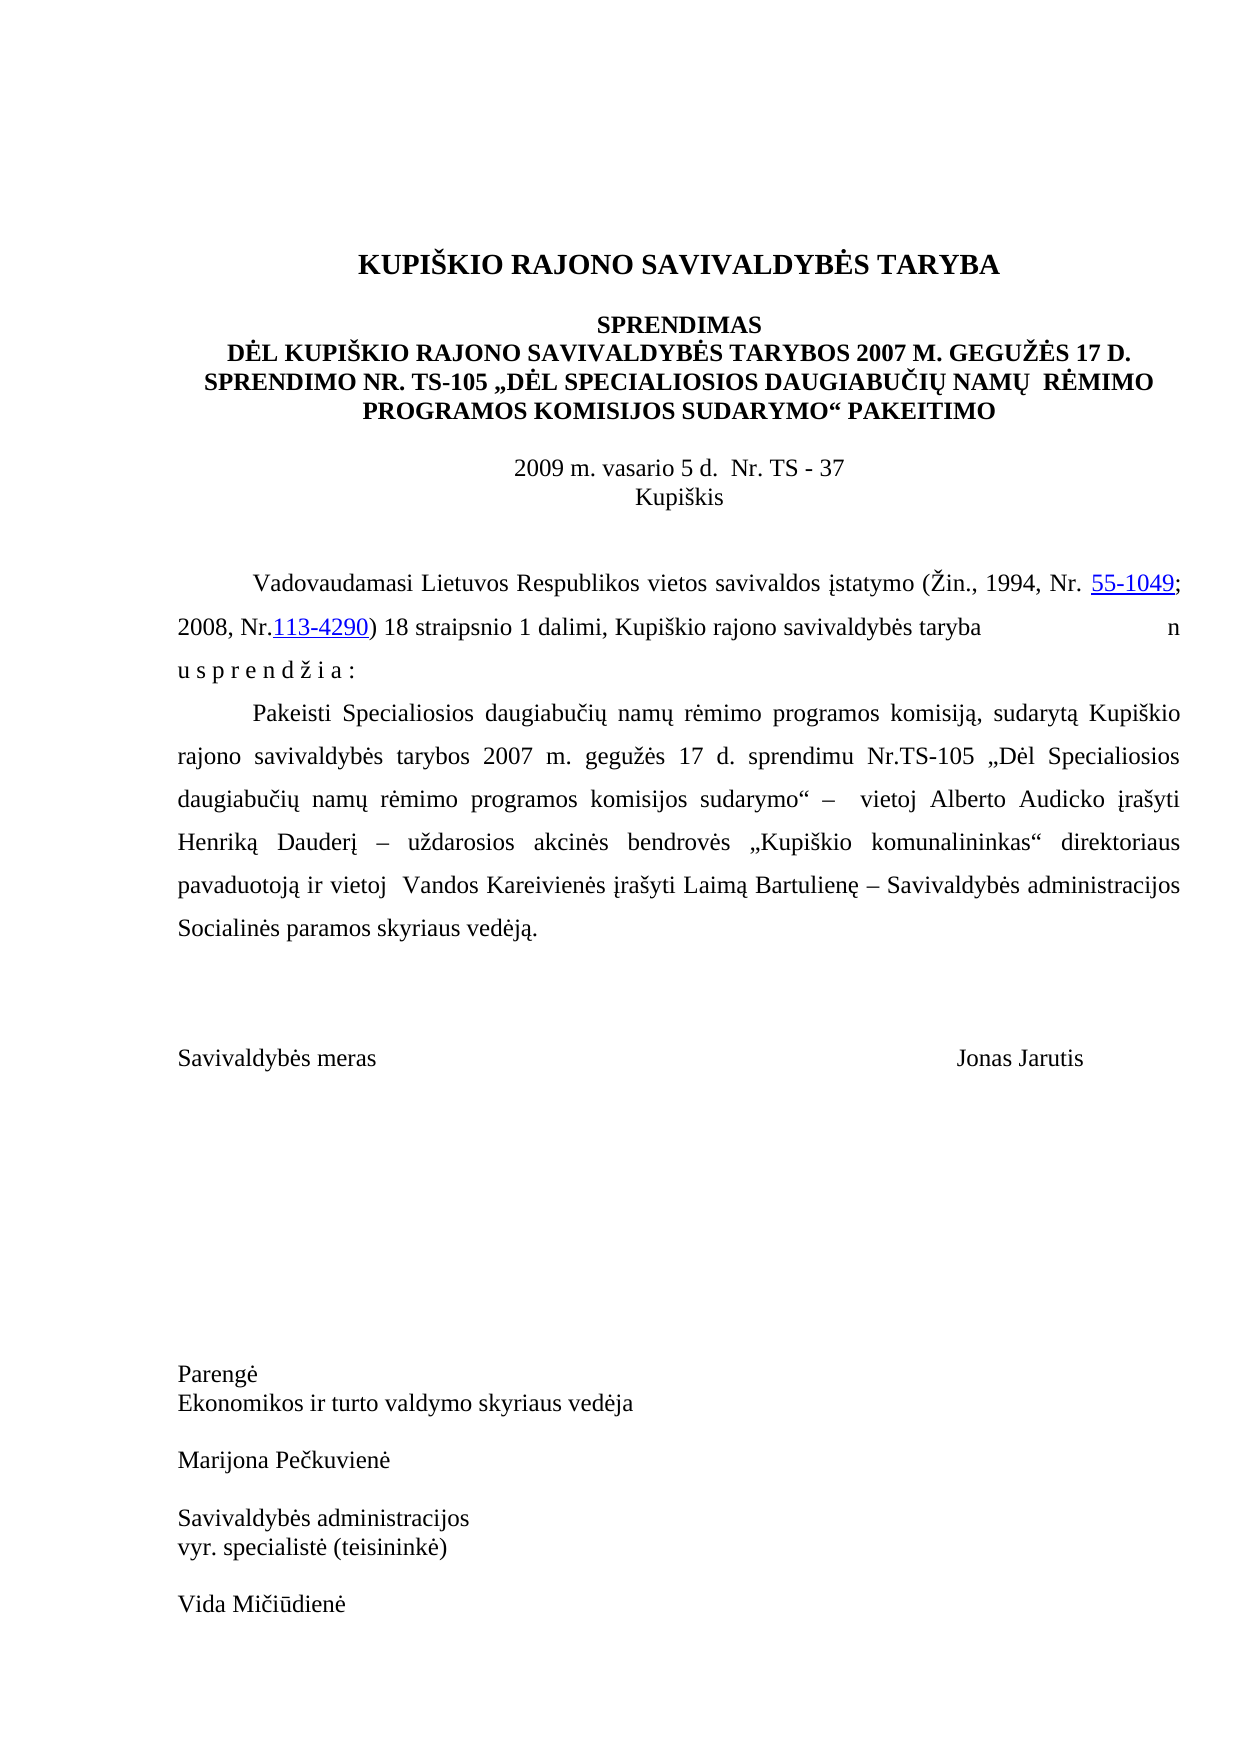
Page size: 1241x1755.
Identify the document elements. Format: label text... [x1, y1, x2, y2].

text KUPIŠKIO RAJONO SAVIVALDYBĖS TARYBA [177, 247, 1181, 281]
text 2009 m. vasario 5 d. Nr. TS - 37 [177, 453, 1181, 482]
text DĖL KUPIŠKIO RAJONO SAVIVALDYBĖS TARYBOS 2007 M. GEGUŽĖS 17 D. SPRENDIMO NR. TS-105 „DĖL SPECIALIOSIOS DAUGIABUČIŲ NAMŲ RĖMIMO PROGRAMOS KOMISIJOS SUDARYMO“ PAKEITIMO [177, 338, 1181, 425]
text Vadovaudamasi Lietuvos Respublikos vietos savivaldos įstatymo (Žin., 1994, Nr. 55-1049; 2008, Nr.113-4290) 18 straipsnio 1 dalimi, Kupiškio rajono savivaldybės taryba n u s p r e n d ž i a : [177, 568, 1181, 683]
text SPRENDIMAS [177, 310, 1181, 338]
text Marijona Pečkuvienė [177, 1445, 1181, 1474]
text Parengė [177, 1359, 1181, 1388]
text Savivaldybės meras Jonas Jarutis [177, 1043, 1181, 1100]
text vyr. specialistė (teisininkė) [177, 1532, 1181, 1560]
text Vida Mičiūdienė [177, 1589, 1181, 1618]
text Ekonomikos ir turto valdymo skyriaus vedėja [177, 1388, 1181, 1417]
text Kupiškis [177, 482, 1181, 511]
text Pakeisti Specialiosios daugiabučių namų rėmimo programos komisiją, sudarytą Kupiškio rajono savivaldybės tarybos 2007 m. gegužės 17 d. sprendimu Nr.TS-105 „Dėl Specialiosios daugiabučių namų rėmimo programos komisijos sudarymo“ – vietoj Alberto Audicko įrašyti Henriką Dauderį – uždarosios akcinės bendrovės „Kupiškio komunalininkas“ direktoriaus pavaduotoją ir vietoj Vandos Kareivienės įrašyti Laimą Bartulienę – Savivaldybės administracijos Socialinės paramos skyriaus vedėją. [177, 698, 1181, 942]
text Savivaldybės administracijos [177, 1503, 1181, 1532]
